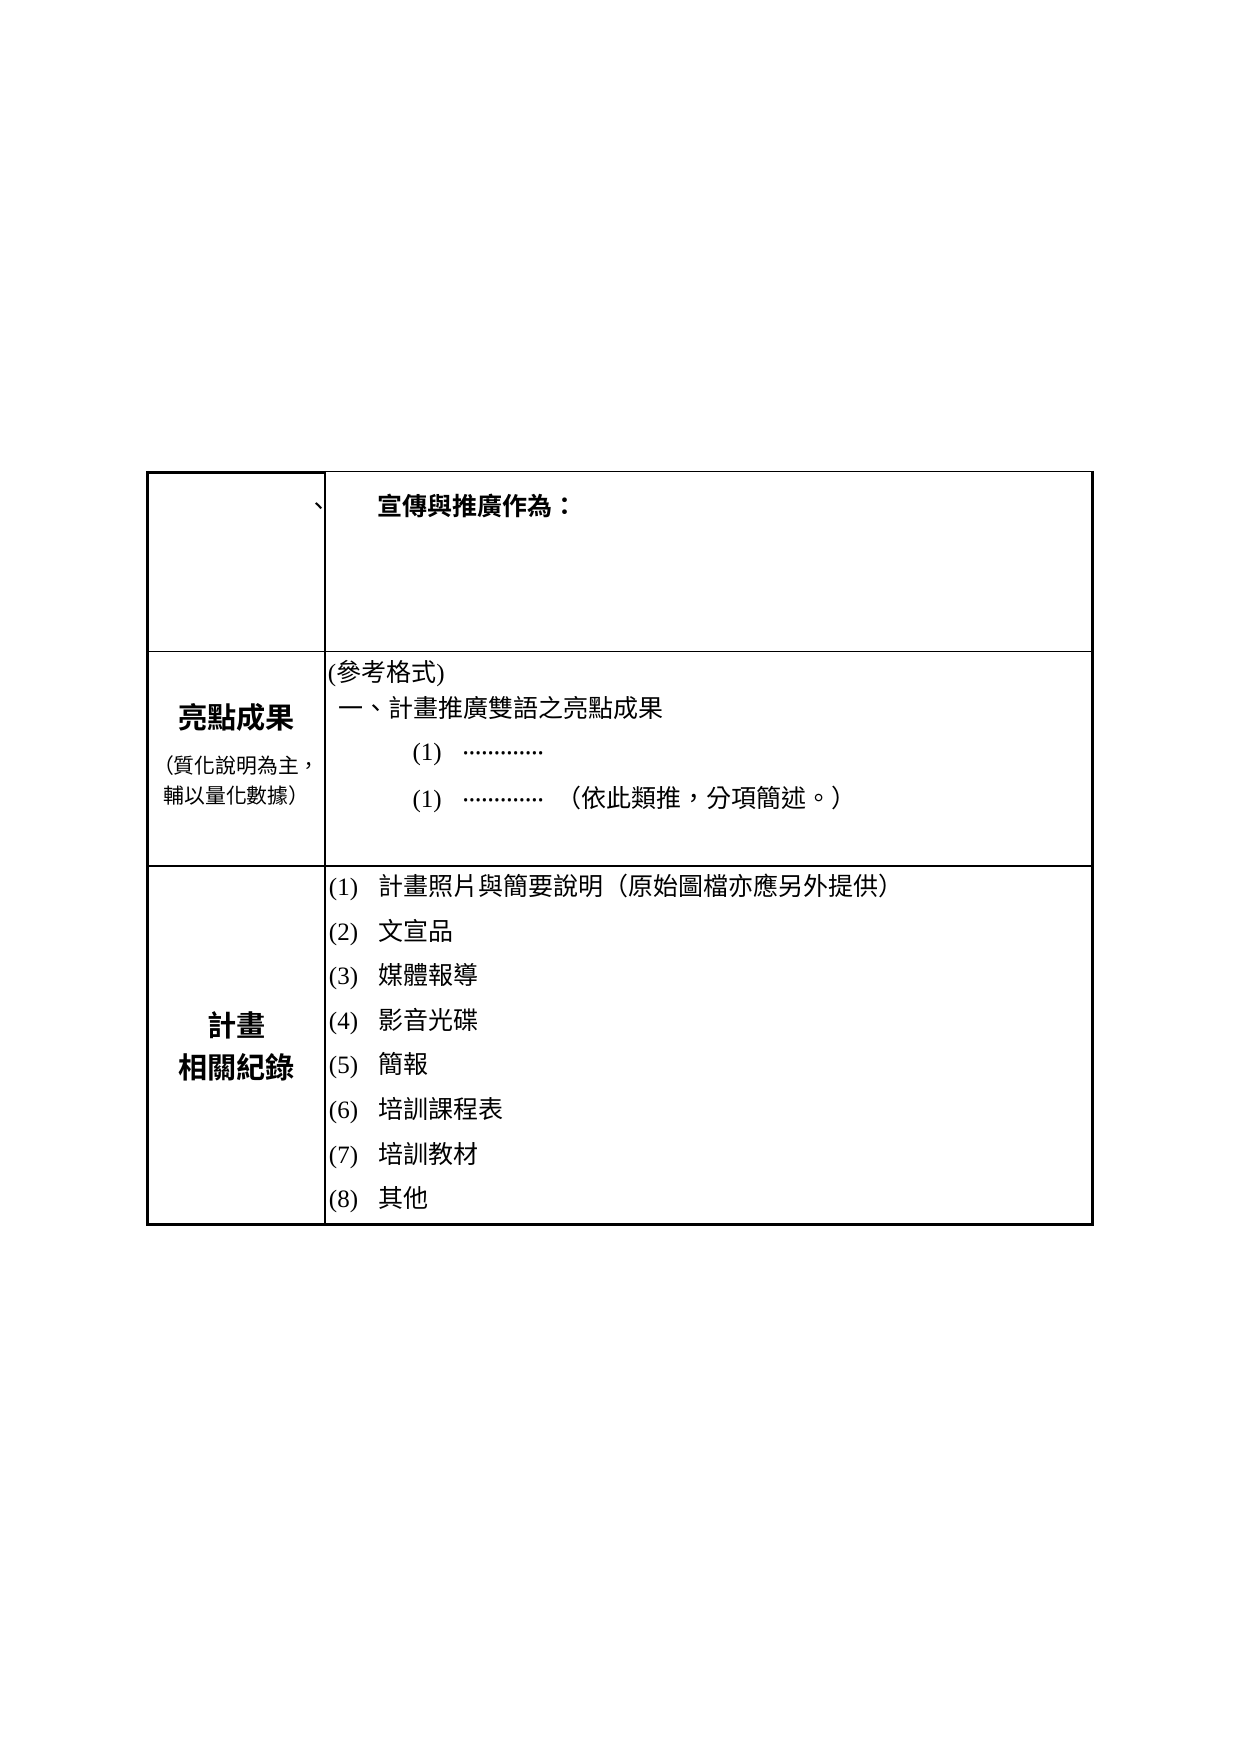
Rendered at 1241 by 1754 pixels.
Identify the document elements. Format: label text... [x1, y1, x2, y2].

table_cell 計畫 相關紀錄 [149, 867, 324, 1223]
table_cell 亮點成果 （質化說明為主，輔以量化數據） [149, 652, 324, 865]
table_cell (參考格式) 一、計畫推廣雙語之亮點成果 ‧‧‧‧‧‧‧‧‧‧‧‧‧ ‧‧‧‧‧‧‧‧‧‧‧‧‧ （依此類推，分項簡述。） [326, 652, 1091, 865]
table_cell 計畫照片與簡要說明（原始圖檔亦應另外提供） 文宣品 媒體報導 影音光碟 簡報 培訓課程表 培訓教材 其他 [326, 867, 1091, 1223]
table_header 辦理情形 [149, 474, 324, 651]
table_cell 宣傳與推廣作為： [326, 472, 1091, 651]
